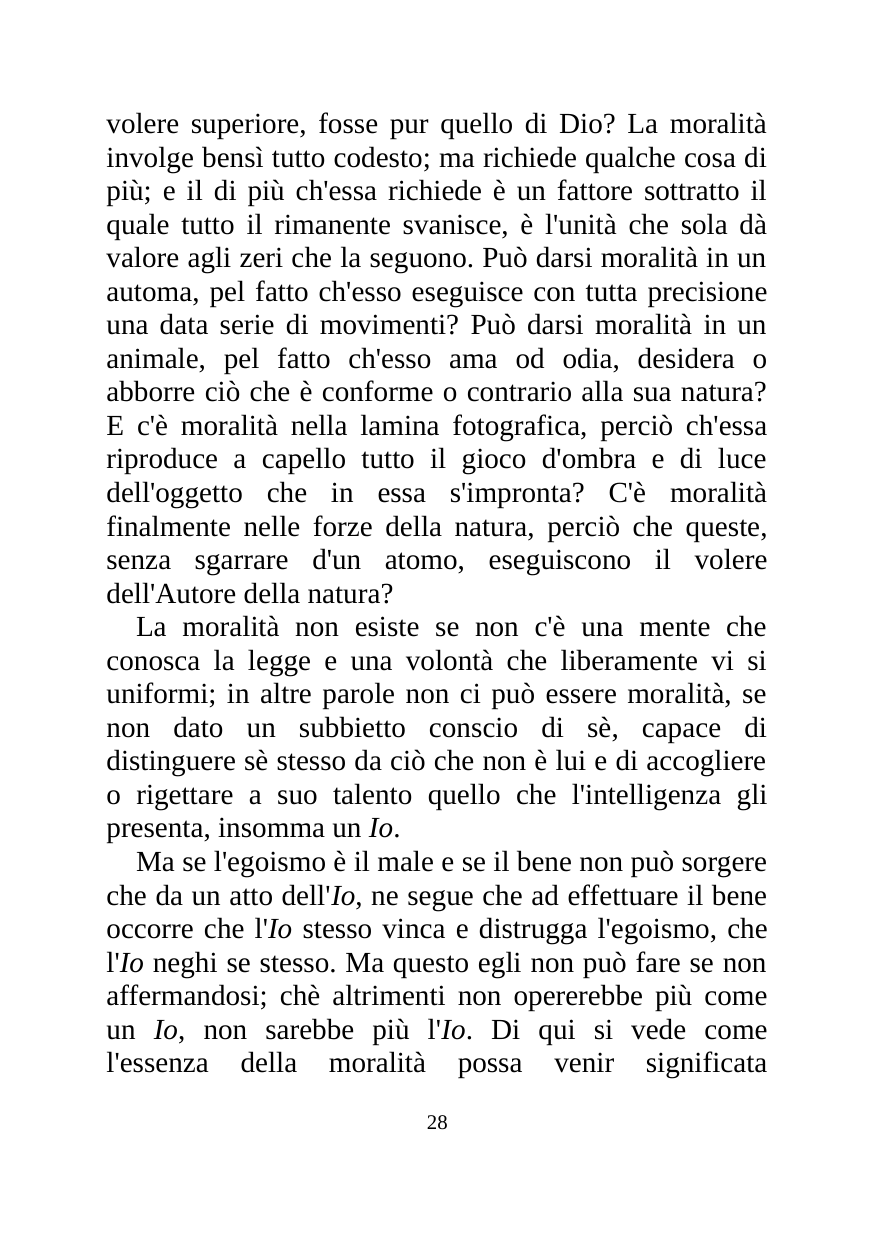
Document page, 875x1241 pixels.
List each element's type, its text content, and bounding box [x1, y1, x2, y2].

text Ma se l'egoismo è il male e se il bene non può sorgere che da un atto dell'Io, ne segue che ad effettuare il bene occorre che l'Io stesso vinca e distrugga l'egoismo, che l'Io neghi se stesso. Ma questo egli non può fare se non affermandosi; chè altrimenti non opererebbe più come un Io, non sarebbe più l'Io. Di qui si vede come l'essenza della moralità possa venir significata [106, 844, 768, 1079]
text volere superiore, fosse pur quello di Dio? La moralità involge bensì tutto codesto; ma richiede qualche cosa di più; e il di più ch'essa richiede è un fattore sottratto il quale tutto il rimanente svanisce, è l'unità che sola dà valore agli zeri che la seguono. Può darsi moralità in un automa, pel fatto ch'esso eseguisce con tutta precisione una data serie di movimenti? Può darsi moralità in un animale, pel fatto ch'esso ama od odia, desidera o abborre ciò che è conforme o contrario alla sua natura? E c'è moralità nella lamina fotografica, perciò ch'essa riproduce a capello tutto il gioco d'ombra e di luce dell'oggetto che in essa s'impronta? C'è moralità finalmente nelle forze della natura, perciò che queste, senza sgarrare d'un atomo, eseguiscono il volere dell'Autore della natura? [106, 106, 768, 609]
text La moralità non esiste se non c'è una mente che conosca la legge e una volontà che liberamente vi si uniformi; in altre parole non ci può essere moralità, se non dato un subbietto conscio di sè, capace di distinguere sè stesso da ciò che non è lui e di accogliere o rigettare a suo talento quello che l'intelligenza gli presenta, insomma un Io. [106, 609, 768, 844]
